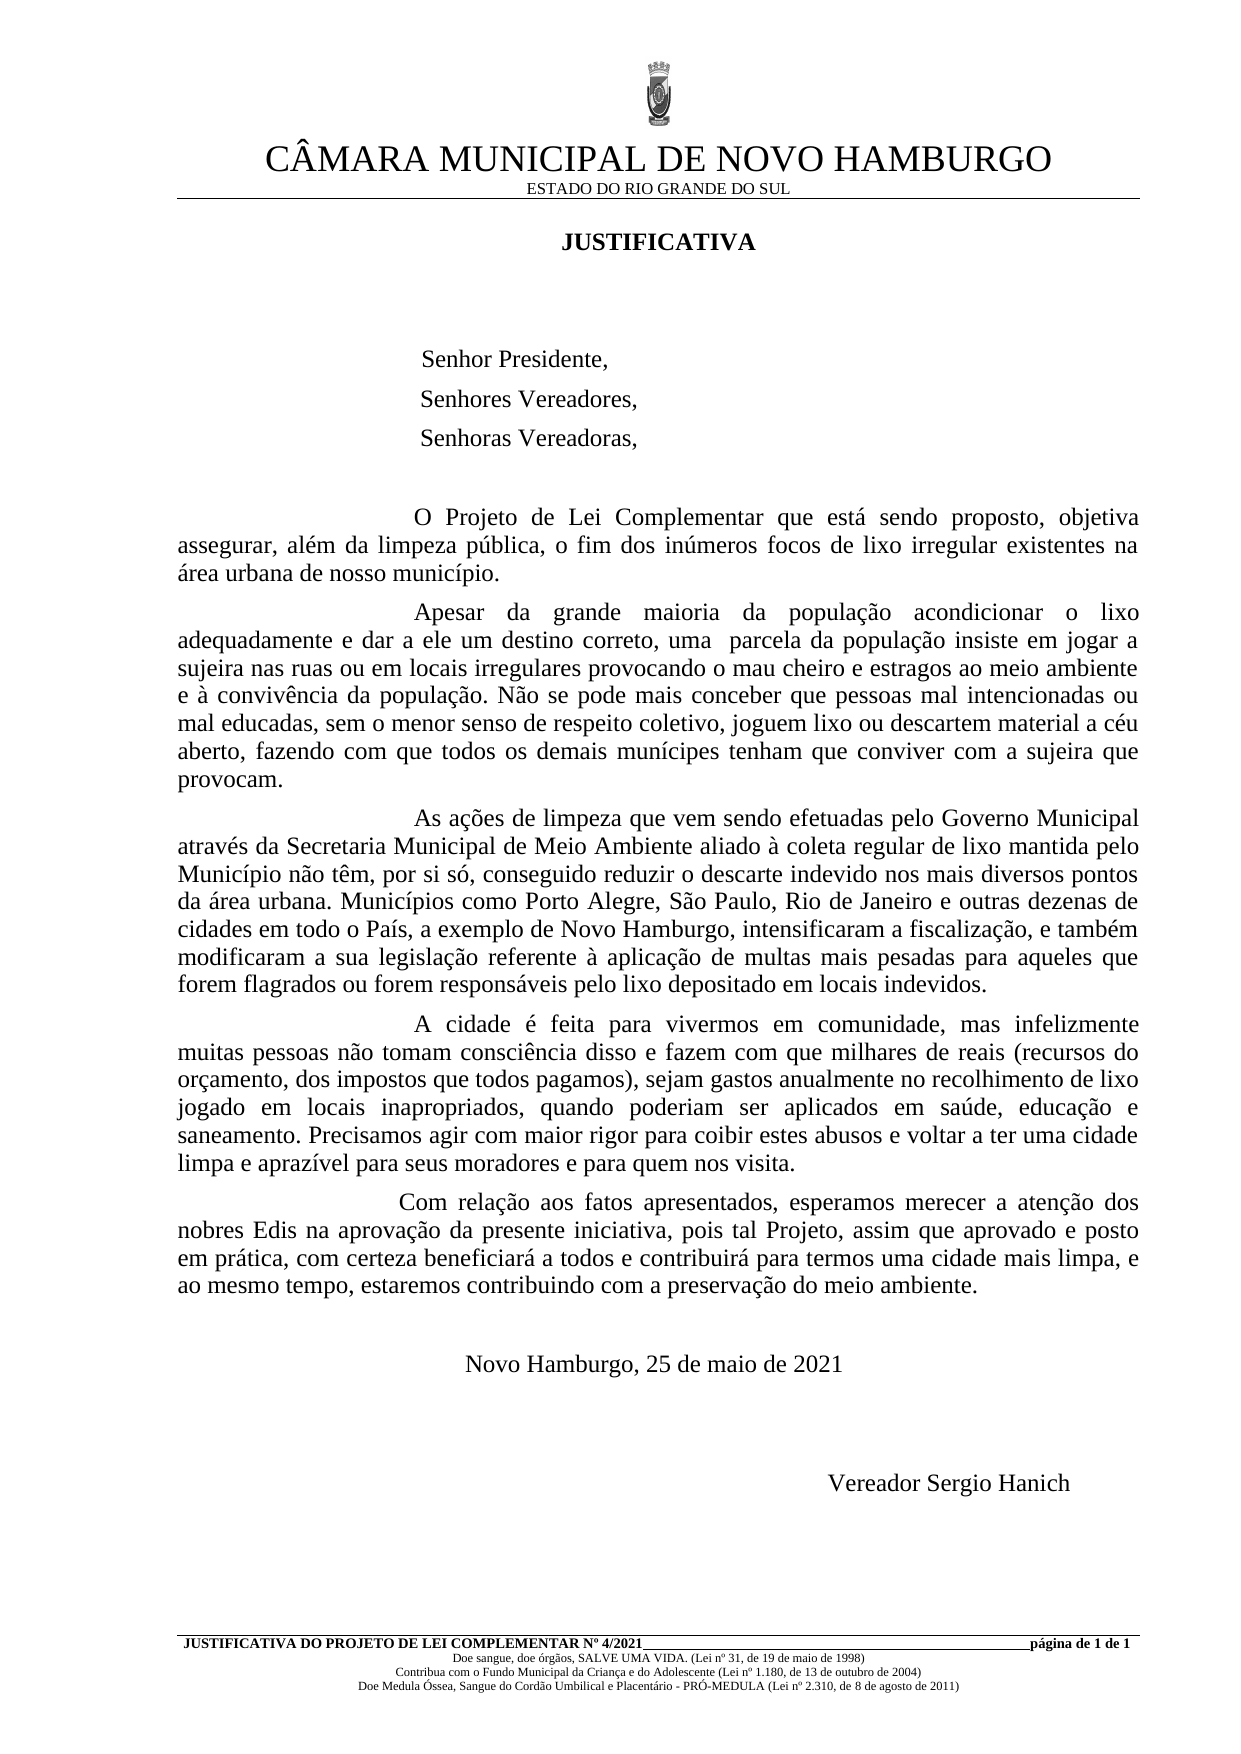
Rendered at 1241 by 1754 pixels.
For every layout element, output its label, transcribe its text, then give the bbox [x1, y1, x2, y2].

text O Projeto de Lei Complementar que está sendo proposto, objetiva assegurar, além da limpeza pública, o fim dos inúmeros focos de lixo irregular existentes na área urbana de nosso município. [177, 503, 1140, 587]
text Vereador Sergio Hanich [177, 1469, 1140, 1497]
text As ações de limpeza que vem sendo efetuadas pelo Governo Municipal através da Secretaria Municipal de Meio Ambiente aliado à coleta regular de lixo mantida pelo Município não têm, por si só, conseguido reduzir o descarte indevido nos mais diversos pontos da área urbana. Municípios como Porto Alegre, São Paulo, Rio de Janeiro e outras dezenas de cidades em todo o País, a exemplo de Novo Hamburgo, intensificaram a fiscalização, e também modificaram a sua legislação referente à aplicação de multas mais pesadas para aqueles que forem flagrados ou forem responsáveis pelo lixo depositado em locais indevidos. [177, 804, 1140, 998]
text Senhoras Vereadoras, [177, 424, 1140, 452]
text Senhores Vereadores, [177, 385, 1140, 412]
text JUSTIFICATIVA [177, 228, 1140, 256]
text Apesar da grande maioria da população acondicionar o lixo adequadamente e dar a ele um destino correto, uma parcela da população insiste em jogar a sujeira nas ruas ou em locais irregulares provocando o mau cheiro e estragos ao meio ambiente e à convivência da população. Não se pode mais conceber que pessoas mal intencionadas ou mal educadas, sem o menor senso de respeito coletivo, joguem lixo ou descartem material a céu aberto, fazendo com que todos os demais munícipes tenham que conviver com a sujeira que provocam. [177, 598, 1140, 792]
text Novo Hamburgo, 25 de maio de 2021 [177, 1351, 1140, 1378]
text Com relação aos fatos apresentados, esperamos merecer a atenção dos nobres Edis na aprovação da presente iniciativa, pois tal Projeto, assim que aprovado e posto em prática, com certeza beneficiará a todos e contribuirá para termos uma cidade mais limpa, e ao mesmo tempo, estaremos contribuindo com a preservação do meio ambiente. [177, 1188, 1140, 1299]
text A cidade é feita para vivermos em comunidade, mas infelizmente muitas pessoas não tomam consciência disso e fazem com que milhares de reais (recursos do orçamento, dos impostos que todos pagamos), sejam gastos anualmente no recolhimento de lixo jogado em locais inapropriados, quando poderiam ser aplicados em saúde, educação e saneamento. Precisamos agir com maior rigor para coibir estes abusos e voltar a ter uma cidade limpa e aprazível para seus moradores e para quem nos visita. [177, 1010, 1140, 1176]
text Senhor Presidente, [177, 345, 1140, 373]
